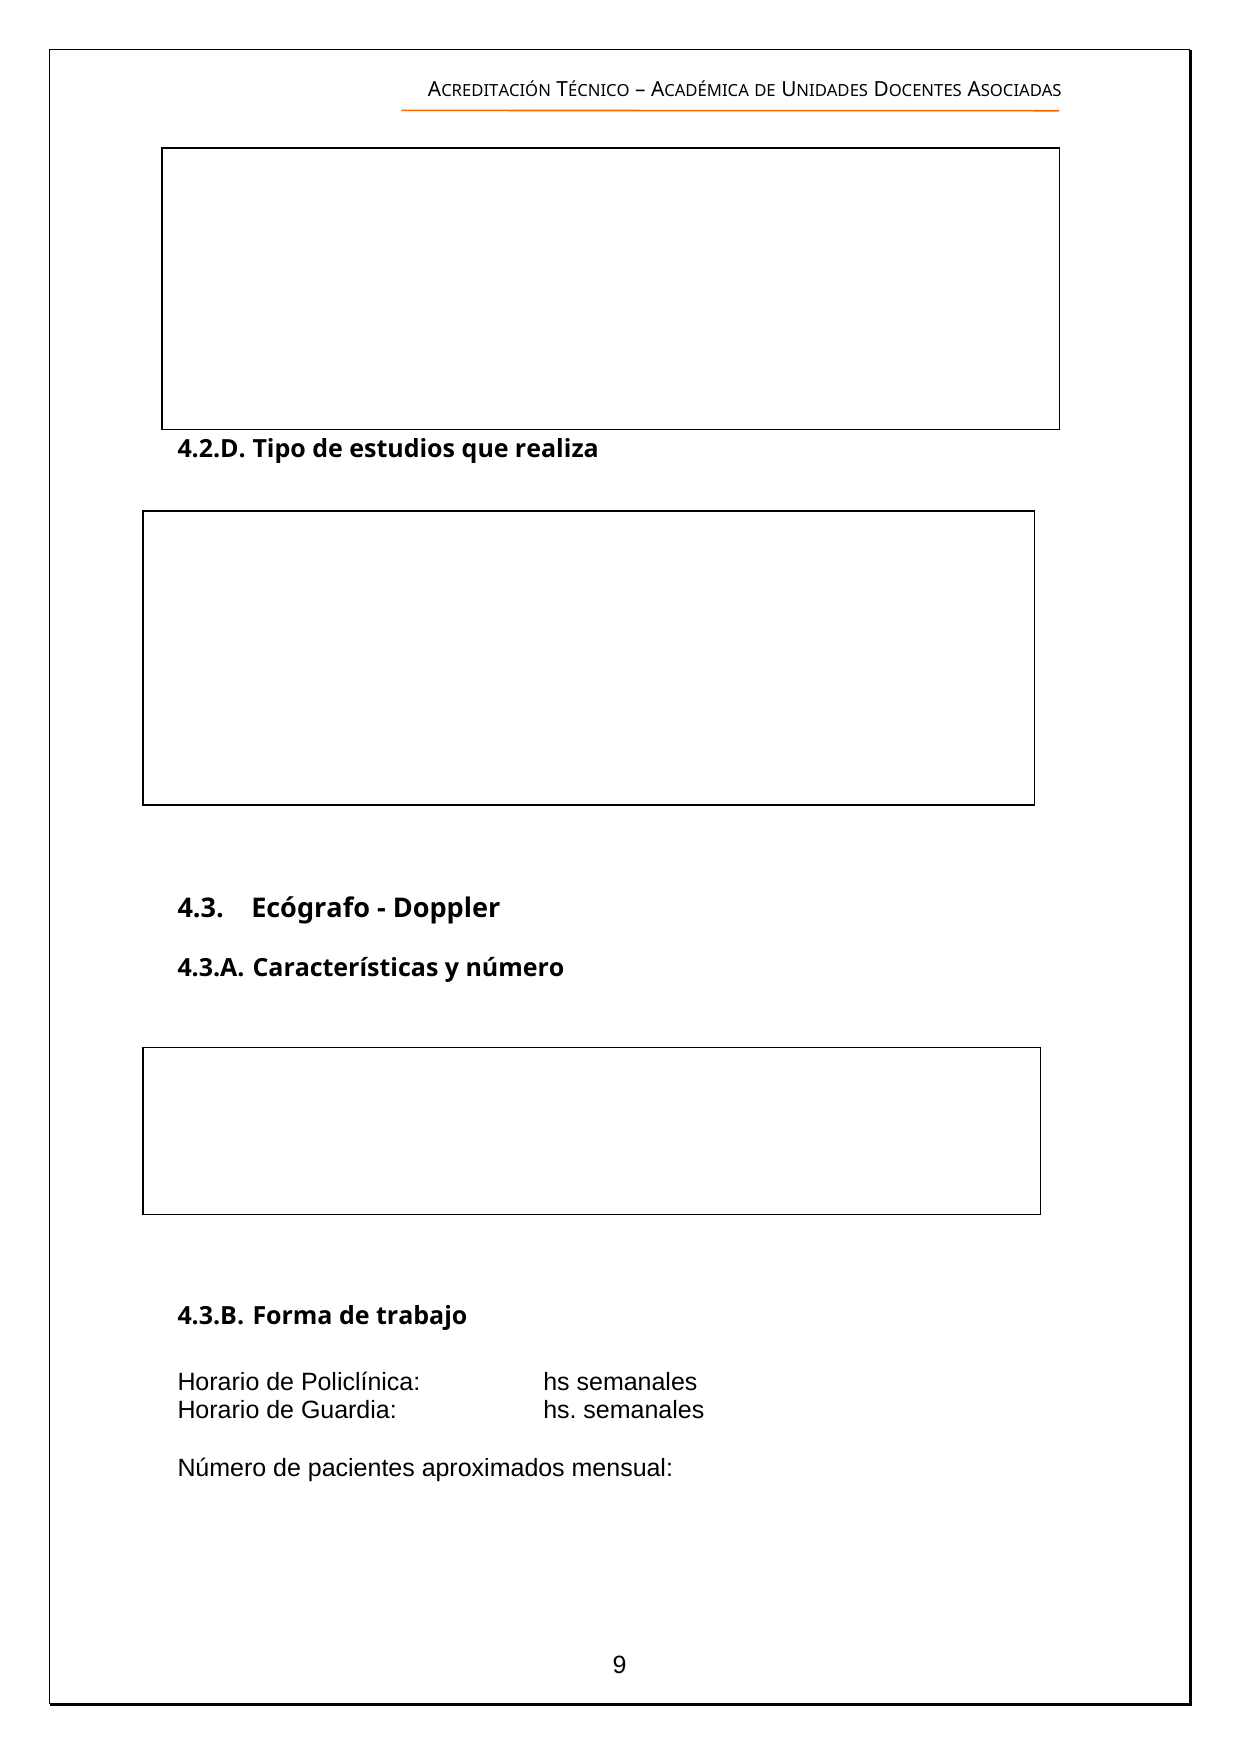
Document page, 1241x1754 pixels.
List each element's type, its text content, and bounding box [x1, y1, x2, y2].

subtitle Características y número [177, 950, 1061, 984]
subtitle [177, 149, 1059, 429]
text Número de pacientes aproximados mensual: [177, 1453, 1061, 1482]
subtitle Ecógrafo - Doppler [177, 888, 1061, 925]
subtitle Forma de trabajo [177, 1298, 1061, 1332]
subtitle Tipo de estudios que realiza [177, 430, 1061, 464]
text Horario de Guardia: hs. semanales [177, 1395, 1061, 1424]
text Horario de Policlínica: hs semanales [177, 1367, 1061, 1395]
